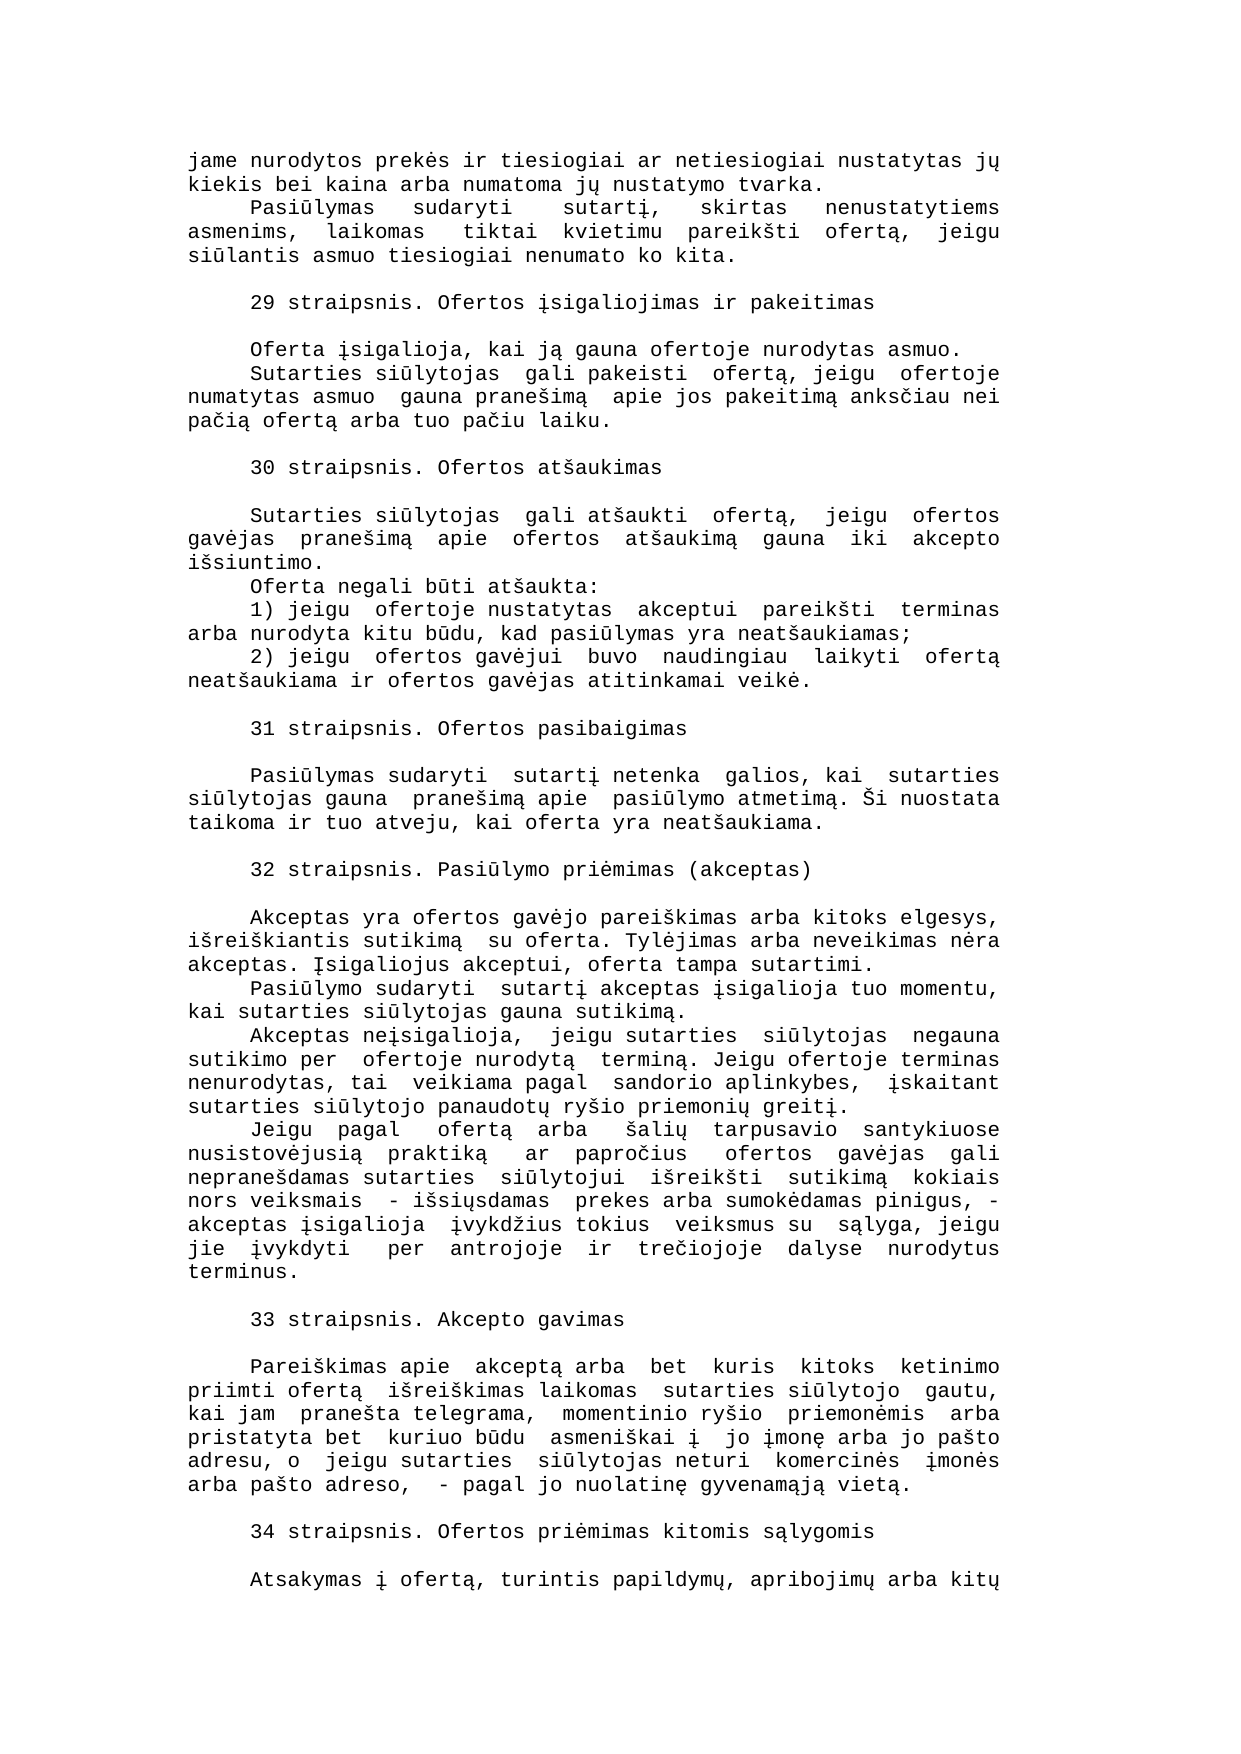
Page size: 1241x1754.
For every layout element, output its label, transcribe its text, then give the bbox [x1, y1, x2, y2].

text 2) jeigu ofertos gavėjui buvo naudingiau laikyti ofertą [187, 647, 1053, 670]
text 31 straipsnis. Ofertos pasibaigimas [187, 717, 1053, 741]
text nors veiksmais - išsiųsdamas prekes arba sumokėdamas pinigus, - [187, 1190, 1053, 1214]
text jie įvykdyti per antrojoje ir trečiojoje dalyse nurodytus [187, 1238, 1053, 1261]
text nusistovėjusią praktiką ar papročius ofertos gavėjas gali [187, 1143, 1053, 1167]
text pristatyta bet kuriuo būdu asmeniškai į jo įmonę arba jo pašto [187, 1427, 1053, 1451]
text arba nurodyta kitu būdu, kad pasiūlymas yra neatšaukiamas; [187, 623, 1053, 647]
text Sutarties siūlytojas gali pakeisti ofertą, jeigu ofertoje [187, 363, 1053, 386]
text Pasiūlymas sudaryti sutartį netenka galios, kai sutarties [187, 765, 1053, 788]
text Atsakymas į ofertą, turintis papildymų, apribojimų arba kitų [187, 1569, 1053, 1592]
text Oferta įsigalioja, kai ją gauna ofertoje nurodytas asmuo. [187, 339, 1053, 363]
text išreiškiantis sutikimą su oferta. Tylėjimas arba neveikimas nėra [187, 930, 1053, 954]
text jame nurodytos prekės ir tiesiogiai ar netiesiogiai nustatytas jų [187, 150, 1053, 174]
text Pareiškimas apie akceptą arba bet kuris kitoks ketinimo [187, 1356, 1053, 1379]
text siūlantis asmuo tiesiogiai nenumato ko kita. [187, 244, 1053, 268]
text akceptas įsigalioja įvykdžius tokius veiksmus su sąlyga, jeigu [187, 1214, 1053, 1238]
text asmenims, laikomas tiktai kvietimu pareikšti ofertą, jeigu [187, 221, 1053, 244]
text taikoma ir tuo atveju, kai oferta yra neatšaukiama. [187, 812, 1053, 836]
text išsiuntimo. [187, 552, 1053, 576]
text 32 straipsnis. Pasiūlymo priėmimas (akceptas) [187, 859, 1053, 883]
text Akceptas neįsigalioja, jeigu sutarties siūlytojas negauna [187, 1025, 1053, 1048]
text terminus. [187, 1261, 1053, 1285]
text Pasiūlymo sudaryti sutartį akceptas įsigalioja tuo momentu, [187, 978, 1053, 1001]
text kai sutarties siūlytojas gauna sutikimą. [187, 1001, 1053, 1025]
text sutikimo per ofertoje nurodytą terminą. Jeigu ofertoje terminas [187, 1048, 1053, 1072]
text priimti ofertą išreiškimas laikomas sutarties siūlytojo gautu, [187, 1379, 1053, 1403]
text nenurodytas, tai veikiama pagal sandorio aplinkybes, įskaitant [187, 1072, 1053, 1096]
text arba pašto adreso, - pagal jo nuolatinę gyvenamąją vietą. [187, 1474, 1053, 1498]
text nepranešdamas sutarties siūlytojui išreikšti sutikimą kokiais [187, 1167, 1053, 1190]
text adresu, o jeigu sutarties siūlytojas neturi komercinės įmonės [187, 1451, 1053, 1474]
text gavėjas pranešimą apie ofertos atšaukimą gauna iki akcepto [187, 528, 1053, 552]
text Jeigu pagal ofertą arba šalių tarpusavio santykiuose [187, 1119, 1053, 1143]
text 1) jeigu ofertoje nustatytas akceptui pareikšti terminas [187, 599, 1053, 623]
text Akceptas yra ofertos gavėjo pareiškimas arba kitoks elgesys, [187, 907, 1053, 930]
text numatytas asmuo gauna pranešimą apie jos pakeitimą anksčiau nei [187, 386, 1053, 410]
text pačią ofertą arba tuo pačiu laiku. [187, 410, 1053, 434]
text 29 straipsnis. Ofertos įsigaliojimas ir pakeitimas [187, 292, 1053, 316]
text Sutarties siūlytojas gali atšaukti ofertą, jeigu ofertos [187, 505, 1053, 528]
text kiekis bei kaina arba numatoma jų nustatymo tvarka. [187, 174, 1053, 197]
text neatšaukiama ir ofertos gavėjas atitinkamai veikė. [187, 670, 1053, 694]
text sutarties siūlytojo panaudotų ryšio priemonių greitį. [187, 1096, 1053, 1119]
text siūlytojas gauna pranešimą apie pasiūlymo atmetimą. Ši nuostata [187, 788, 1053, 812]
text Pasiūlymas sudaryti sutartį, skirtas nenustatytiems [187, 197, 1053, 221]
text 34 straipsnis. Ofertos priėmimas kitomis sąlygomis [187, 1521, 1053, 1545]
text kai jam pranešta telegrama, momentinio ryšio priemonėmis arba [187, 1403, 1053, 1427]
text Oferta negali būti atšaukta: [187, 576, 1053, 599]
text 30 straipsnis. Ofertos atšaukimas [187, 457, 1053, 481]
text 33 straipsnis. Akcepto gavimas [187, 1309, 1053, 1332]
text akceptas. Įsigaliojus akceptui, oferta tampa sutartimi. [187, 954, 1053, 978]
